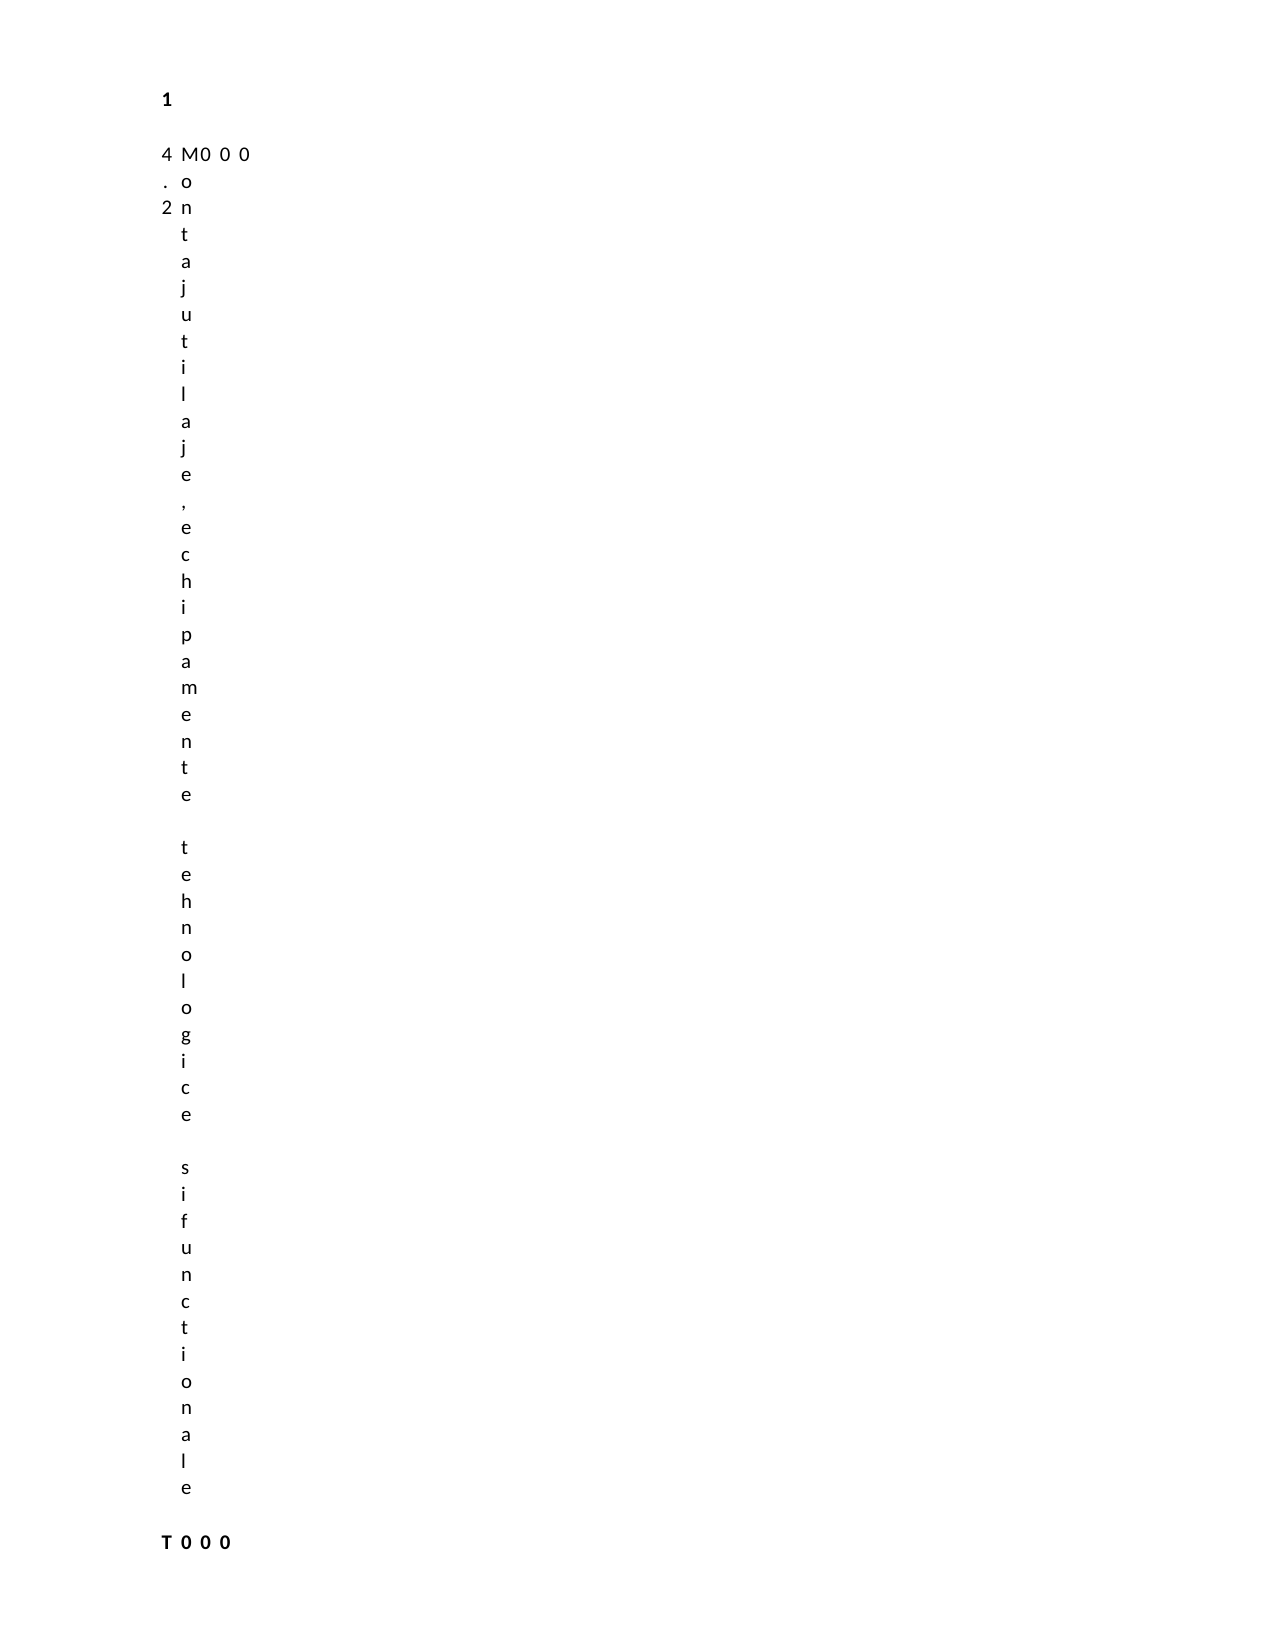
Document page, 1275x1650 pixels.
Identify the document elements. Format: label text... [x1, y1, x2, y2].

table_cell 0 [194, 135, 214, 1523]
table_cell 0 [214, 135, 233, 1523]
table_cell Montaj utilaje, echipamente tehnologice si functionale [175, 135, 194, 1523]
table_cell 1 [156, 81, 175, 135]
table_cell T [156, 1524, 175, 1564]
table_cell 0 [233, 135, 252, 1523]
table_cell [367, 75, 475, 1569]
table_cell [194, 81, 214, 135]
table_cell [583, 75, 692, 1569]
table_cell 0 [214, 1524, 233, 1564]
table_cell [258, 75, 367, 1569]
table_cell 0 [175, 1524, 194, 1564]
table_cell 0 [194, 1524, 214, 1564]
table_cell [475, 75, 583, 1569]
table_cell 4.2 [156, 135, 175, 1523]
table_cell [175, 81, 194, 135]
table_cell [150, 75, 258, 1569]
table_cell [214, 81, 233, 135]
